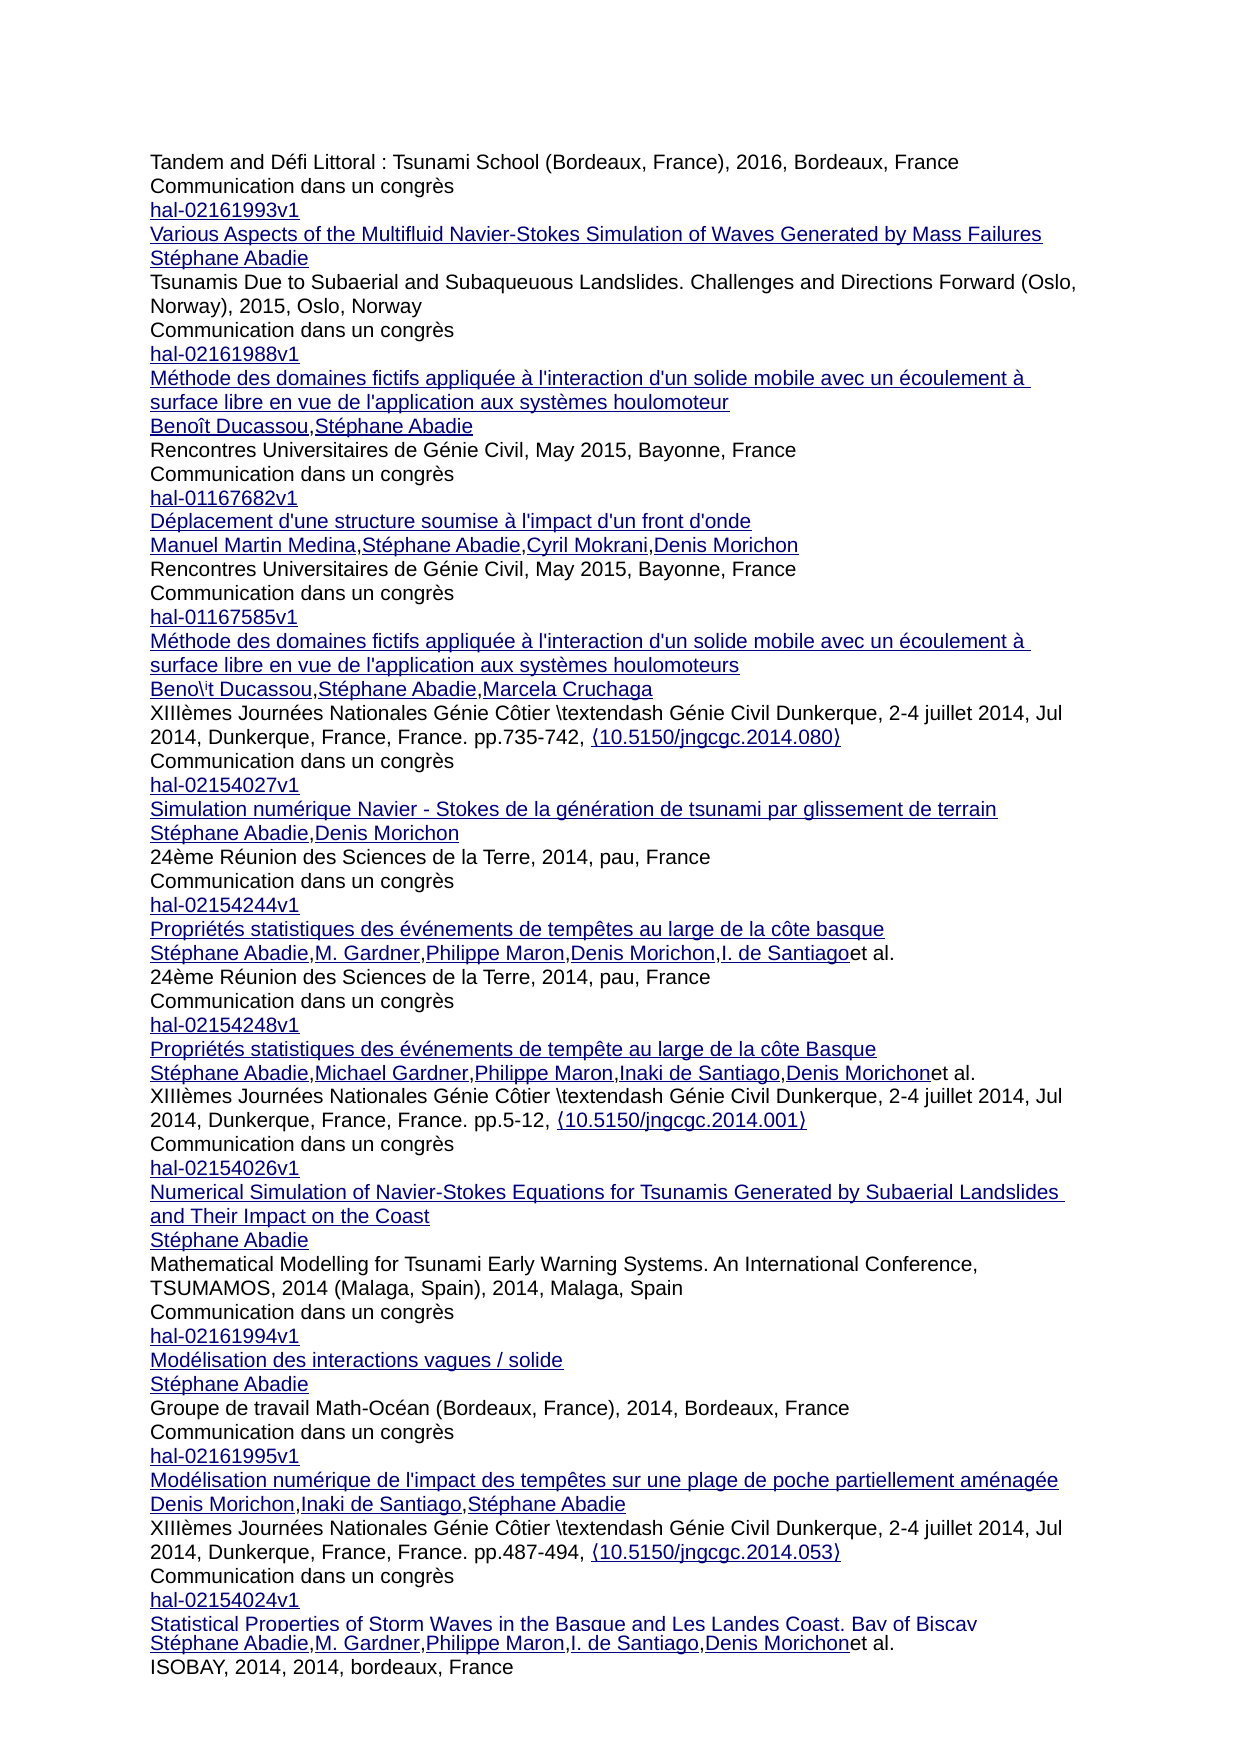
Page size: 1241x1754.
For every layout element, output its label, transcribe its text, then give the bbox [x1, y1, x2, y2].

table_cell Méthode des domaines fictifs appliquée à l'interaction d'un solide mobile avec un écoulement à surface libre en vue de l'application aux systèmes houlomoteurs Beno\ⁱt Ducassou,Stéphane Abadie,Marcela Cruchaga XIIIèmes Journées Nationales Génie Côtier \textendash Génie Civil Dunkerque, 2-4 juillet 2014, Jul 2014, Dunkerque, France, France. pp.735-742, ⟨10.5150/jngcgc.2014.080⟩ Communication dans un congrès hal-02154027v1 [150, 629, 1090, 797]
table_cell Statistical Properties of Storm Waves in the Basque and Les Landes Coast, Bay of Biscay Stéphane Abadie,M. Gardner,Philippe Maron,I. de Santiago,Denis Morichonet al. ISOBAY, 2014, 2014, bordeaux, France [150, 1611, 1090, 1679]
table_cell Simulation numérique Navier - Stokes de la génération de tsunami par glissement de terrain Stéphane Abadie,Denis Morichon 24ème Réunion des Sciences de la Terre, 2014, pau, France Communication dans un congrès hal-02154244v1 [150, 797, 1090, 917]
table_cell Méthode des domaines fictifs appliquée à l'interaction d'un solide mobile avec un écoulement à surface libre en vue de l'application aux systèmes houlomoteur Benoît Ducassou,Stéphane Abadie Rencontres Universitaires de Génie Civil, May 2015, Bayonne, France Communication dans un congrès hal-01167682v1 [150, 366, 1090, 509]
table_cell Propriétés statistiques des événements de tempêtes au large de la côte basque Stéphane Abadie,M. Gardner,Philippe Maron,Denis Morichon,I. de Santiagoet al. 24ème Réunion des Sciences de la Terre, 2014, pau, France Communication dans un congrès hal-02154248v1 [150, 917, 1090, 1036]
table_cell Modélisation des interactions vagues / solide Stéphane Abadie Groupe de travail Math-Océan (Bordeaux, France), 2014, Bordeaux, France Communication dans un congrès hal-02161995v1 [150, 1348, 1090, 1468]
table_cell Various Aspects of the Multifluid Navier-Stokes Simulation of Waves Generated by Mass Failures Stéphane Abadie Tsunamis Due to Subaerial and Subaqueuous Landslides. Challenges and Directions Forward (Oslo, Norway), 2015, Oslo, Norway Communication dans un congrès hal-02161988v1 [150, 222, 1090, 366]
table_cell Déplacement d'une structure soumise à l'impact d'un front d'onde Manuel Martin Medina,Stéphane Abadie,Cyril Mokrani,Denis Morichon Rencontres Universitaires de Génie Civil, May 2015, Bayonne, France Communication dans un congrès hal-01167585v1 [150, 509, 1090, 629]
table_cell Propriétés statistiques des événements de tempête au large de la côte Basque Stéphane Abadie,Michael Gardner,Philippe Maron,Inaki de Santiago,Denis Morichonet al. XIIIèmes Journées Nationales Génie Côtier \textendash Génie Civil Dunkerque, 2-4 juillet 2014, Jul 2014, Dunkerque, France, France. pp.5-12, ⟨10.5150/jngcgc.2014.001⟩ Communication dans un congrès hal-02154026v1 [150, 1036, 1090, 1180]
table_cell Modélisation numérique de l'impact des tempêtes sur une plage de poche partiellement aménagée Denis Morichon,Inaki de Santiago,Stéphane Abadie XIIIèmes Journées Nationales Génie Côtier \textendash Génie Civil Dunkerque, 2-4 juillet 2014, Jul 2014, Dunkerque, France, France. pp.487-494, ⟨10.5150/jngcgc.2014.053⟩ Communication dans un congrès hal-02154024v1 [150, 1468, 1090, 1611]
table_cell Numerical Simulation of Navier-Stokes Equations for Tsunamis Generated by Subaerial Landslides and Their Impact on the Coast Stéphane Abadie Mathematical Modelling for Tsunami Early Warning Systems. An International Conference, TSUMAMOS, 2014 (Malaga, Spain), 2014, Malaga, Spain Communication dans un congrès hal-02161994v1 [150, 1180, 1090, 1348]
table_cell Tandem and Défi Littoral : Tsunami School (Bordeaux, France), 2016, Bordeaux, France Communication dans un congrès hal-02161993v1 [150, 150, 1090, 222]
